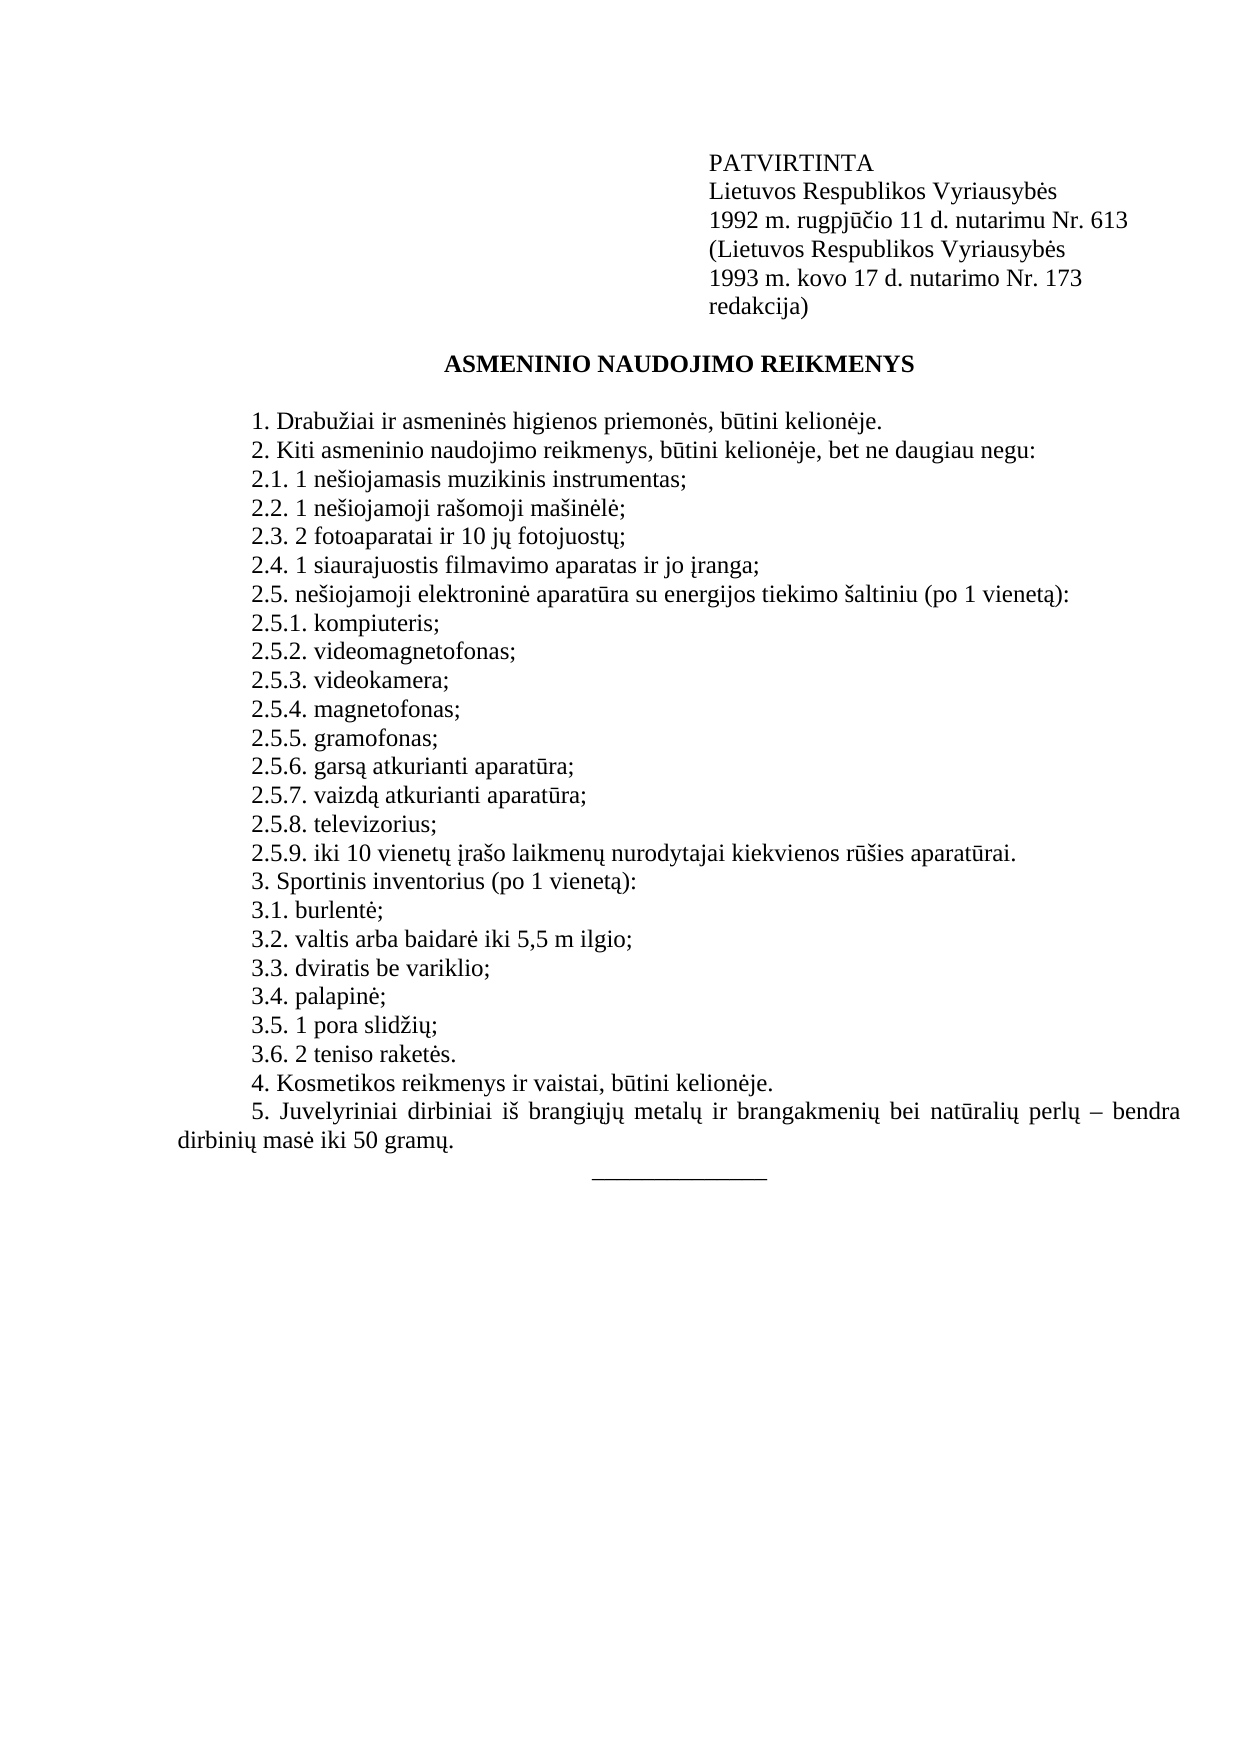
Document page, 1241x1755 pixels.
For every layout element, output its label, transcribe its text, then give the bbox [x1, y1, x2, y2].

text Asmeninio naudojimo reikmenys [177, 349, 1181, 378]
text 2.5.6. garsą atkurianti aparatūra; [177, 751, 1181, 780]
text 1992 m. rugpjūčio 11 d. nutarimu Nr. 613 [177, 205, 1181, 234]
text 3.6. 2 teniso raketės. [177, 1039, 1181, 1068]
text 3.5. 1 pora slidžių; [177, 1010, 1181, 1039]
text 2.1. 1 nešiojamasis muzikinis instrumentas; [177, 464, 1181, 493]
text 3. Sportinis inventorius (po 1 vienetą): [177, 866, 1181, 895]
text 2.5.4. magnetofonas; [177, 694, 1181, 723]
text 2.5.1. kompiuteris; [177, 608, 1181, 636]
text redakcija) [177, 291, 1181, 320]
text 2.3. 2 fotoaparatai ir 10 jų fotojuostų; [177, 521, 1181, 550]
text 3.1. burlentė; [177, 895, 1181, 924]
text 2.5.2. videomagnetofonas; [177, 636, 1181, 665]
text 3.3. dviratis be variklio; [177, 953, 1181, 981]
text 5. Juvelyriniai dirbiniai iš brangiųjų metalų ir brangakmenių bei natūralių perlų – bendra dirbinių masė iki 50 gramų. [177, 1096, 1181, 1154]
text 2.5.7. vaizdą atkurianti aparatūra; [177, 780, 1181, 809]
text 2.5.5. gramofonas; [177, 723, 1181, 751]
text 2.5.8. televizorius; [177, 809, 1181, 838]
text 1. Drabužiai ir asmeninės higienos priemonės, būtini kelionėje. [177, 406, 1181, 435]
text ______________ [177, 1154, 1181, 1183]
text 3.4. palapinė; [177, 981, 1181, 1010]
text 2.4. 1 siaurajuostis filmavimo aparatas ir jo įranga; [177, 550, 1181, 579]
text 1993 m. kovo 17 d. nutarimo Nr. 173 [177, 263, 1181, 291]
text PATVIRTINTA [177, 148, 1181, 176]
text 4. Kosmetikos reikmenys ir vaistai, būtini kelionėje. [177, 1068, 1181, 1096]
text (Lietuvos Respublikos Vyriausybės [177, 234, 1181, 263]
text 2.2. 1 nešiojamoji rašomoji mašinėlė; [177, 493, 1181, 521]
text 2. Kiti asmeninio naudojimo reikmenys, būtini kelionėje, bet ne daugiau negu: [177, 435, 1181, 464]
text 2.5.3. videokamera; [177, 665, 1181, 694]
text 3.2. valtis arba baidarė iki 5,5 m ilgio; [177, 924, 1181, 953]
text 2.5. nešiojamoji elektroninė aparatūra su energijos tiekimo šaltiniu (po 1 vienetą): [177, 579, 1181, 608]
text Lietuvos Respublikos Vyriausybės [177, 176, 1181, 205]
text 2.5.9. iki 10 vienetų įrašo laikmenų nurodytajai kiekvienos rūšies aparatūrai. [177, 838, 1181, 866]
